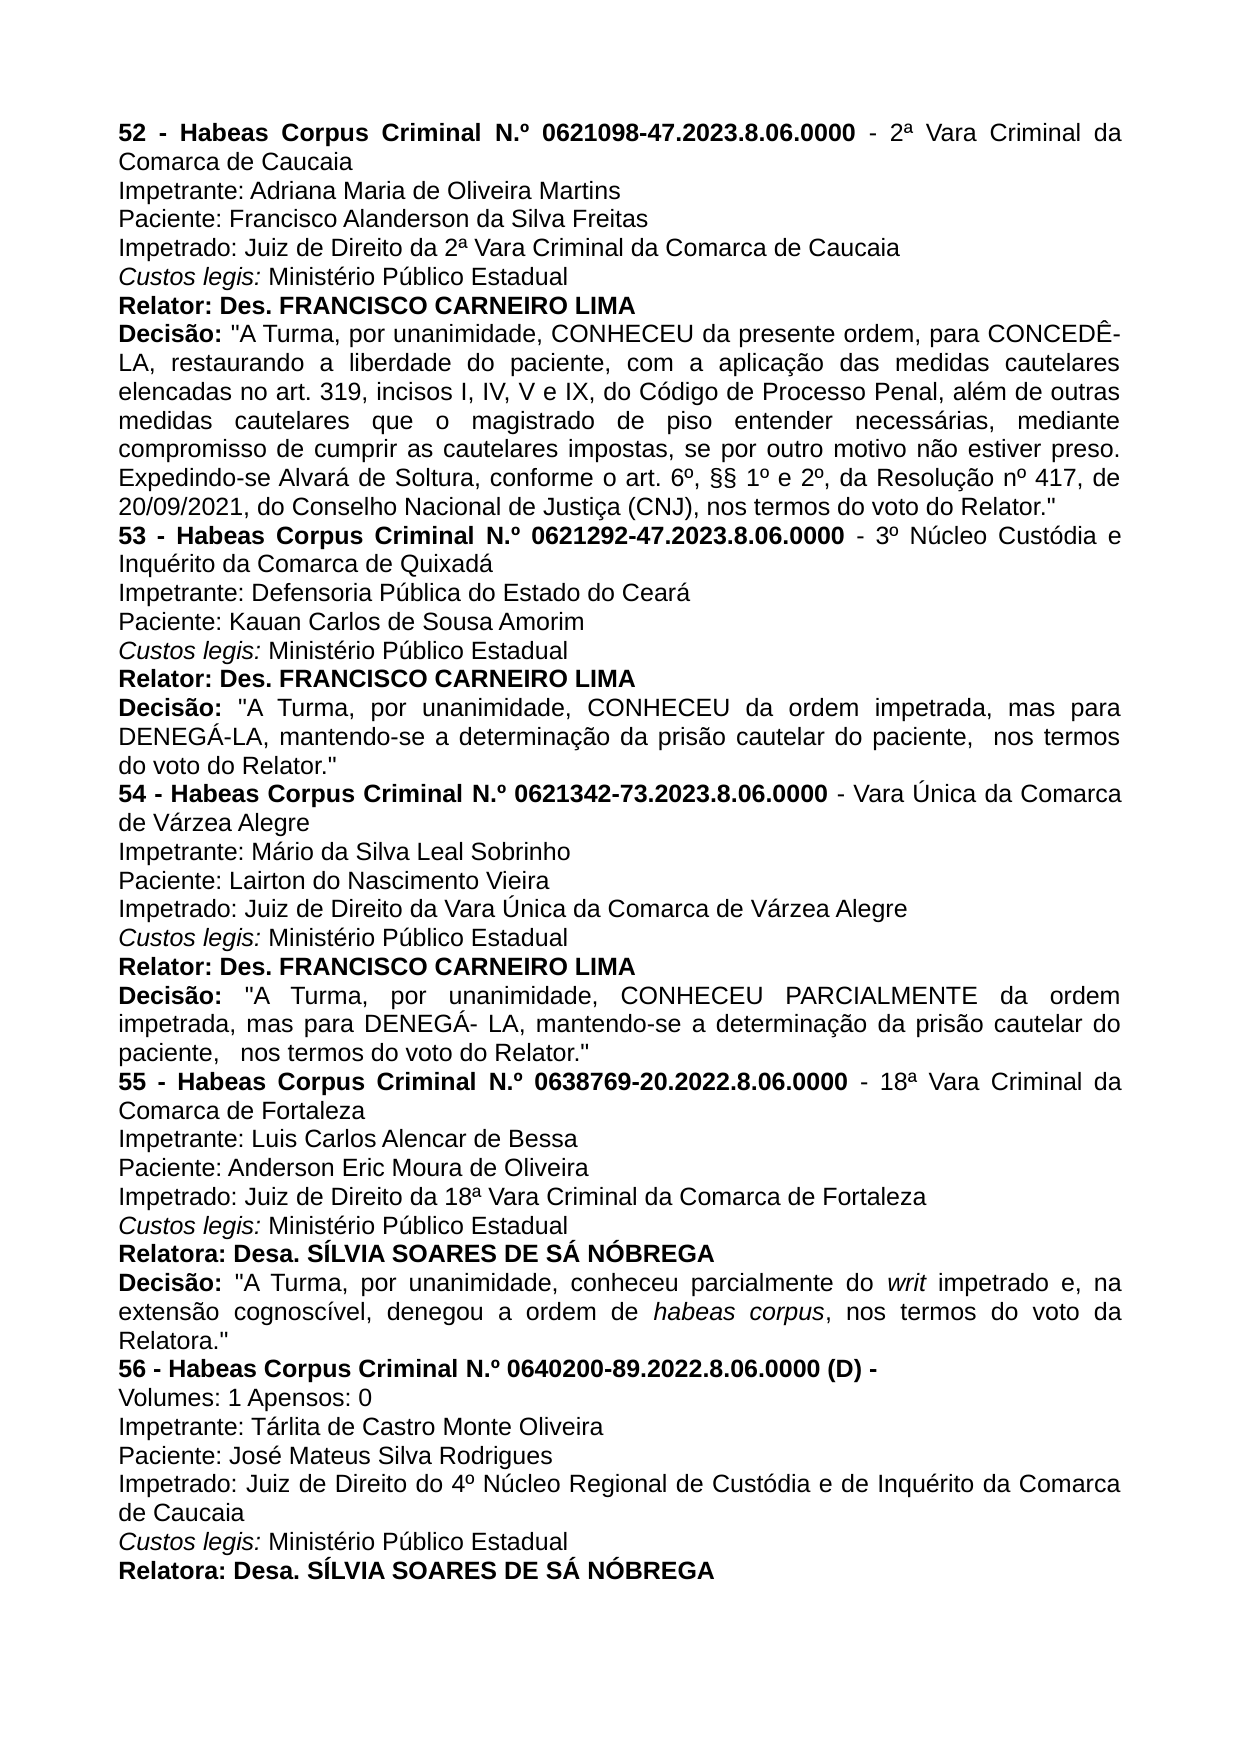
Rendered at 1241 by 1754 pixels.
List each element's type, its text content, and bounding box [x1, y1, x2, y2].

text Volumes: 1 Apensos: 0 [118, 1383, 1122, 1412]
text Relator: Des. FRANCISCO CARNEIRO LIMA [118, 952, 1122, 981]
text Custos legis: Ministério Público Estadual [118, 1527, 1122, 1556]
text Custos legis: Ministério Público Estadual [118, 636, 1122, 664]
text Impetrante: Adriana Maria de Oliveira Martins [118, 176, 1122, 204]
text Relator: Des. FRANCISCO CARNEIRO LIMA [118, 664, 1122, 693]
text Impetrado: Juiz de Direito da 2ª Vara Criminal da Comarca de Caucaia [118, 233, 1122, 262]
text Impetrado: Juiz de Direito da 18ª Vara Criminal da Comarca de Fortaleza [118, 1182, 1122, 1211]
text Relatora: Desa. SÍLVIA SOARES DE SÁ NÓBREGA [118, 1239, 1122, 1268]
text Paciente: Lairton do Nascimento Vieira [118, 866, 1122, 894]
text Decisão: "A Turma, por unanimidade, CONHECEU da presente ordem, para CONCEDÊ-LA, restaurando a liberdade do paciente, com a aplicação das medidas cautelares elencadas no art. 319, incisos I, IV, V e IX, do Código de Processo Penal, além de outras medidas cautelares que o magistrado de piso entender necessárias, mediante compromisso de cumprir as cautelares impostas, se por outro motivo não estiver preso. Expedindo-se Alvará de Soltura, conforme o art. 6º, §§ 1º e 2º, da Resolução nº 417, de 20/09/2021, do Conselho Nacional de Justiça (CNJ), nos termos do voto do Relator." [118, 319, 1122, 521]
text Paciente: Kauan Carlos de Sousa Amorim [118, 607, 1122, 636]
text Relatora: Desa. SÍLVIA SOARES DE SÁ NÓBREGA [118, 1556, 1122, 1584]
text Impetrante: Mário da Silva Leal Sobrinho [118, 837, 1122, 866]
text Decisão: "A Turma, por unanimidade, CONHECEU da ordem impetrada, mas para DENEGÁ-LA, mantendo-se a determinação da prisão cautelar do paciente, nos termos do voto do Relator." [118, 693, 1122, 779]
text Custos legis: Ministério Público Estadual [118, 262, 1122, 291]
text Impetrado: Juiz de Direito da Vara Única da Comarca de Várzea Alegre [118, 894, 1122, 923]
text 53 - Habeas Corpus Criminal N.º 0621292-47.2023.8.06.0000 - 3º Núcleo Custódia e Inquérito da Comarca de Quixadá [118, 521, 1122, 578]
text Impetrante: Tárlita de Castro Monte Oliveira [118, 1412, 1122, 1441]
text 55 - Habeas Corpus Criminal N.º 0638769-20.2022.8.06.0000 - 18ª Vara Criminal da Comarca de Fortaleza [118, 1067, 1122, 1124]
text Paciente: Anderson Eric Moura de Oliveira [118, 1153, 1122, 1182]
text 52 - Habeas Corpus Criminal N.º 0621098-47.2023.8.06.0000 - 2ª Vara Criminal da Comarca de Caucaia [118, 118, 1122, 176]
text Custos legis: Ministério Público Estadual [118, 923, 1122, 952]
text Impetrante: Defensoria Pública do Estado do Ceará [118, 578, 1122, 607]
text 54 - Habeas Corpus Criminal N.º 0621342-73.2023.8.06.0000 - Vara Única da Comarca de Várzea Alegre [118, 779, 1122, 837]
text Custos legis: Ministério Público Estadual [118, 1211, 1122, 1239]
text Paciente: José Mateus Silva Rodrigues [118, 1441, 1122, 1469]
text 56 - Habeas Corpus Criminal N.º 0640200-89.2022.8.06.0000 (D) - [118, 1354, 1122, 1383]
text Decisão: "A Turma, por unanimidade, CONHECEU PARCIALMENTE da ordem impetrada, mas para DENEGÁ- LA, mantendo-se a determinação da prisão cautelar do paciente, nos termos do voto do Relator." [118, 981, 1122, 1067]
text Relator: Des. FRANCISCO CARNEIRO LIMA [118, 291, 1122, 319]
text Impetrante: Luis Carlos Alencar de Bessa [118, 1124, 1122, 1153]
text Decisão: "A Turma, por unanimidade, conheceu parcialmente do writ impetrado e, na extensão cognoscível, denegou a ordem de habeas corpus, nos termos do voto da Relatora." [118, 1268, 1122, 1354]
text Impetrado: Juiz de Direito do 4º Núcleo Regional de Custódia e de Inquérito da Comarca de Caucaia [118, 1469, 1122, 1527]
text Paciente: Francisco Alanderson da Silva Freitas [118, 204, 1122, 233]
